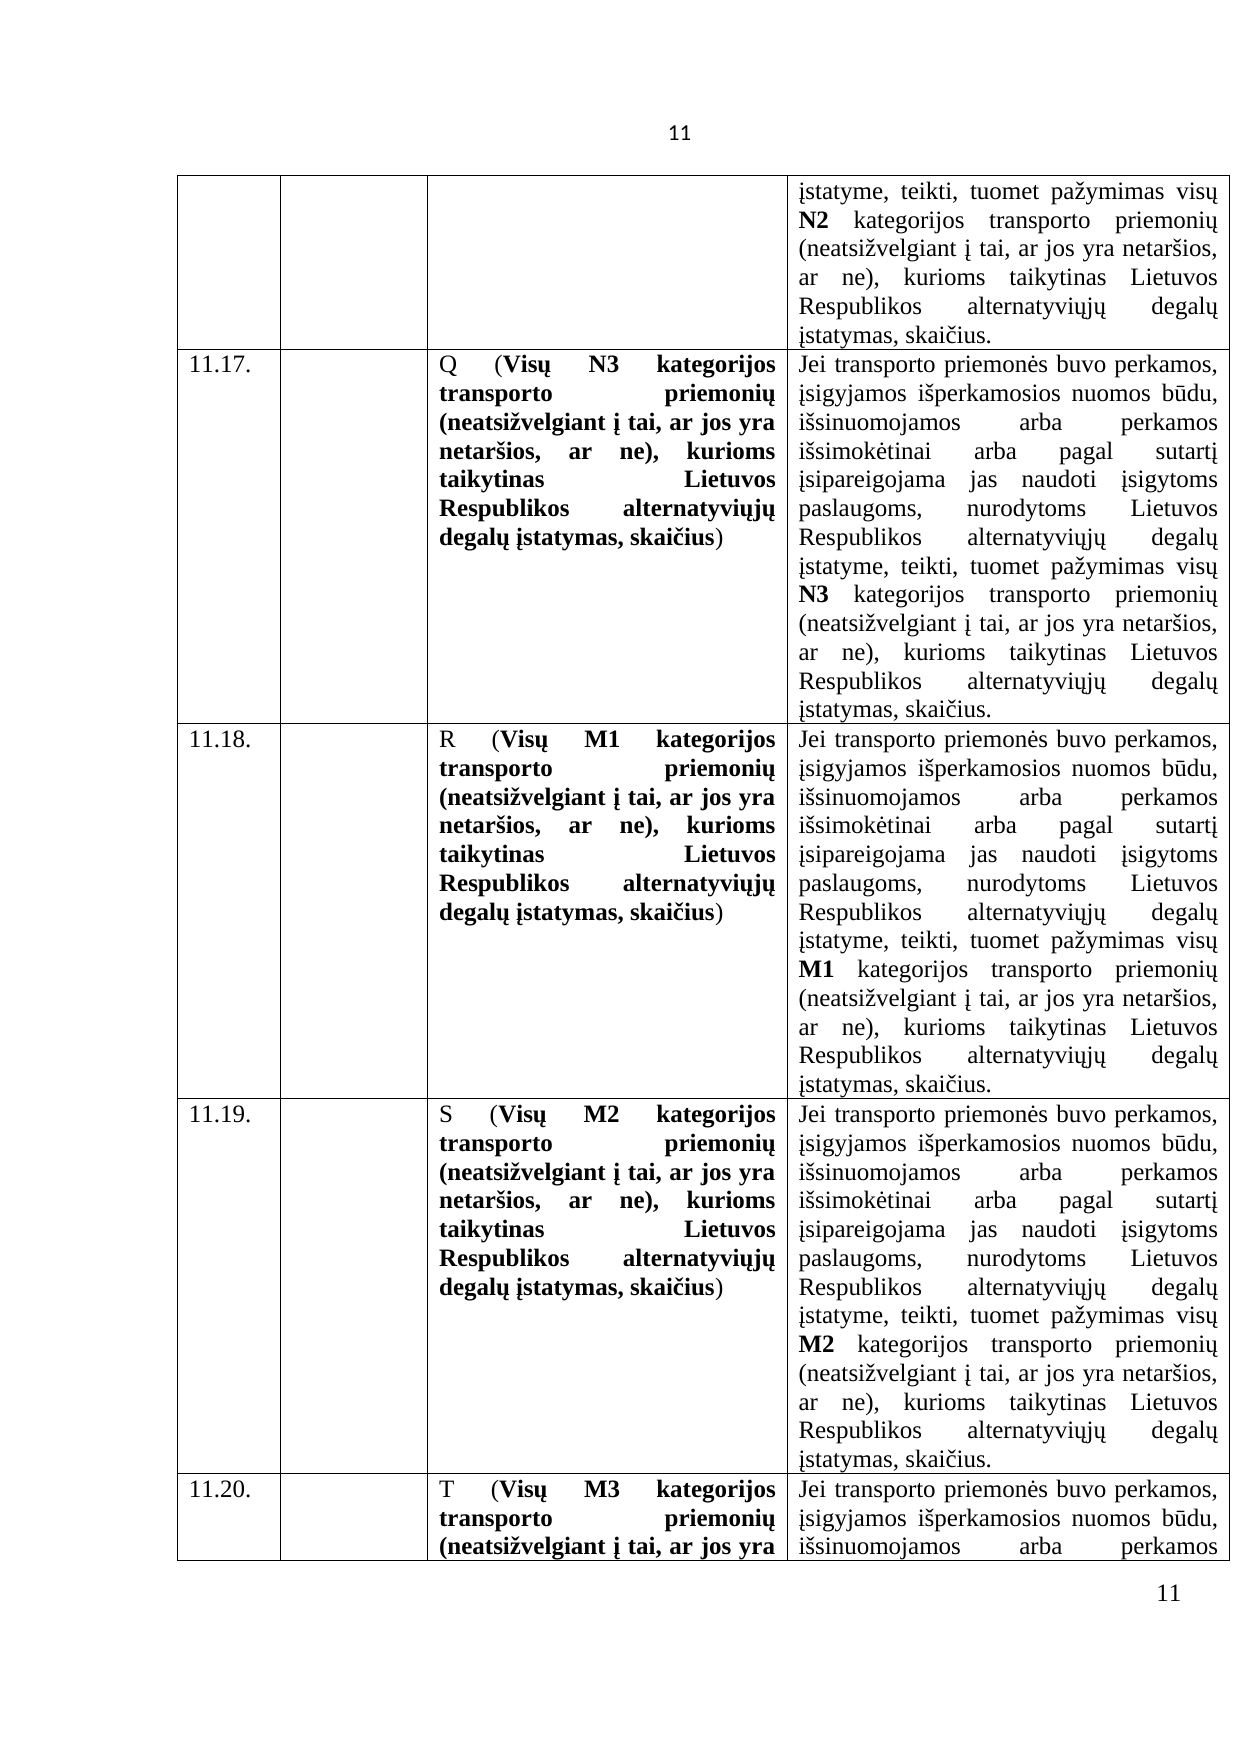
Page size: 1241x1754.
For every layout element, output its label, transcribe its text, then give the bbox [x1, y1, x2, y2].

table_cell S (Visų M2 kategorijos transporto priemonių (neatsižvelgiant į tai, ar jos yra netaršios, ar ne), kurioms taikytinas Lietuvos Respublikos alternatyviųjų degalų įstatymas, skaičius) [428, 1099, 787, 1473]
table_cell 11.20. [178, 1474, 280, 1560]
table_cell Q (Visų N3 kategorijos transporto priemonių (neatsižvelgiant į tai, ar jos yra netaršios, ar ne), kurioms taikytinas Lietuvos Respublikos alternatyviųjų degalų įstatymas, skaičius) [428, 350, 787, 723]
table_cell Jei transporto priemonės buvo perkamos, įsigyjamos išperkamosios nuomos būdu, išsinuomojamos arba perkamos [788, 1474, 1229, 1560]
table_cell 11.17. [178, 350, 280, 723]
table_cell [281, 724, 427, 1098]
table_cell [281, 1099, 427, 1473]
table_cell 11.19. [178, 1099, 280, 1473]
table_cell [281, 350, 427, 723]
table_cell Jei transporto priemonės buvo perkamos, įsigyjamos išperkamosios nuomos būdu, išsinuomojamos arba perkamos išsimokėtinai arba pagal sutartį įsipareigojama jas naudoti įsigytoms paslaugoms, nurodytoms Lietuvos Respublikos alternatyviųjų degalų įstatyme, teikti, tuomet pažymimas visų M1 kategorijos transporto priemonių (neatsižvelgiant į tai, ar jos yra netaršios, ar ne), kurioms taikytinas Lietuvos Respublikos alternatyviųjų degalų įstatymas, skaičius. [788, 724, 1229, 1098]
table_cell R (Visų M1 kategorijos transporto priemonių (neatsižvelgiant į tai, ar jos yra netaršios, ar ne), kurioms taikytinas Lietuvos Respublikos alternatyviųjų degalų įstatymas, skaičius) [428, 724, 787, 1098]
table_cell [281, 1474, 427, 1560]
table_cell T (Visų M3 kategorijos transporto priemonių (neatsižvelgiant į tai, ar jos yra [428, 1474, 787, 1560]
table_cell 11.18. [178, 724, 280, 1098]
table_cell Jei transporto priemonės buvo perkamos, įsigyjamos išperkamosios nuomos būdu, išsinuomojamos arba perkamos išsimokėtinai arba pagal sutartį įsipareigojama jas naudoti įsigytoms paslaugoms, nurodytoms Lietuvos Respublikos alternatyviųjų degalų įstatyme, teikti, tuomet pažymimas visų M2 kategorijos transporto priemonių (neatsižvelgiant į tai, ar jos yra netaršios, ar ne), kurioms taikytinas Lietuvos Respublikos alternatyviųjų degalų įstatymas, skaičius. [788, 1099, 1229, 1473]
table_cell [178, 176, 280, 348]
table_cell [428, 176, 787, 348]
table_cell įstatyme, teikti, tuomet pažymimas visų N2 kategorijos transporto priemonių (neatsižvelgiant į tai, ar jos yra netaršios, ar ne), kurioms taikytinas Lietuvos Respublikos alternatyviųjų degalų įstatymas, skaičius. [788, 176, 1229, 348]
table_cell [281, 176, 427, 348]
table_cell Jei transporto priemonės buvo perkamos, įsigyjamos išperkamosios nuomos būdu, išsinuomojamos arba perkamos išsimokėtinai arba pagal sutartį įsipareigojama jas naudoti įsigytoms paslaugoms, nurodytoms Lietuvos Respublikos alternatyviųjų degalų įstatyme, teikti, tuomet pažymimas visų N3 kategorijos transporto priemonių (neatsižvelgiant į tai, ar jos yra netaršios, ar ne), kurioms taikytinas Lietuvos Respublikos alternatyviųjų degalų įstatymas, skaičius. [788, 350, 1229, 723]
